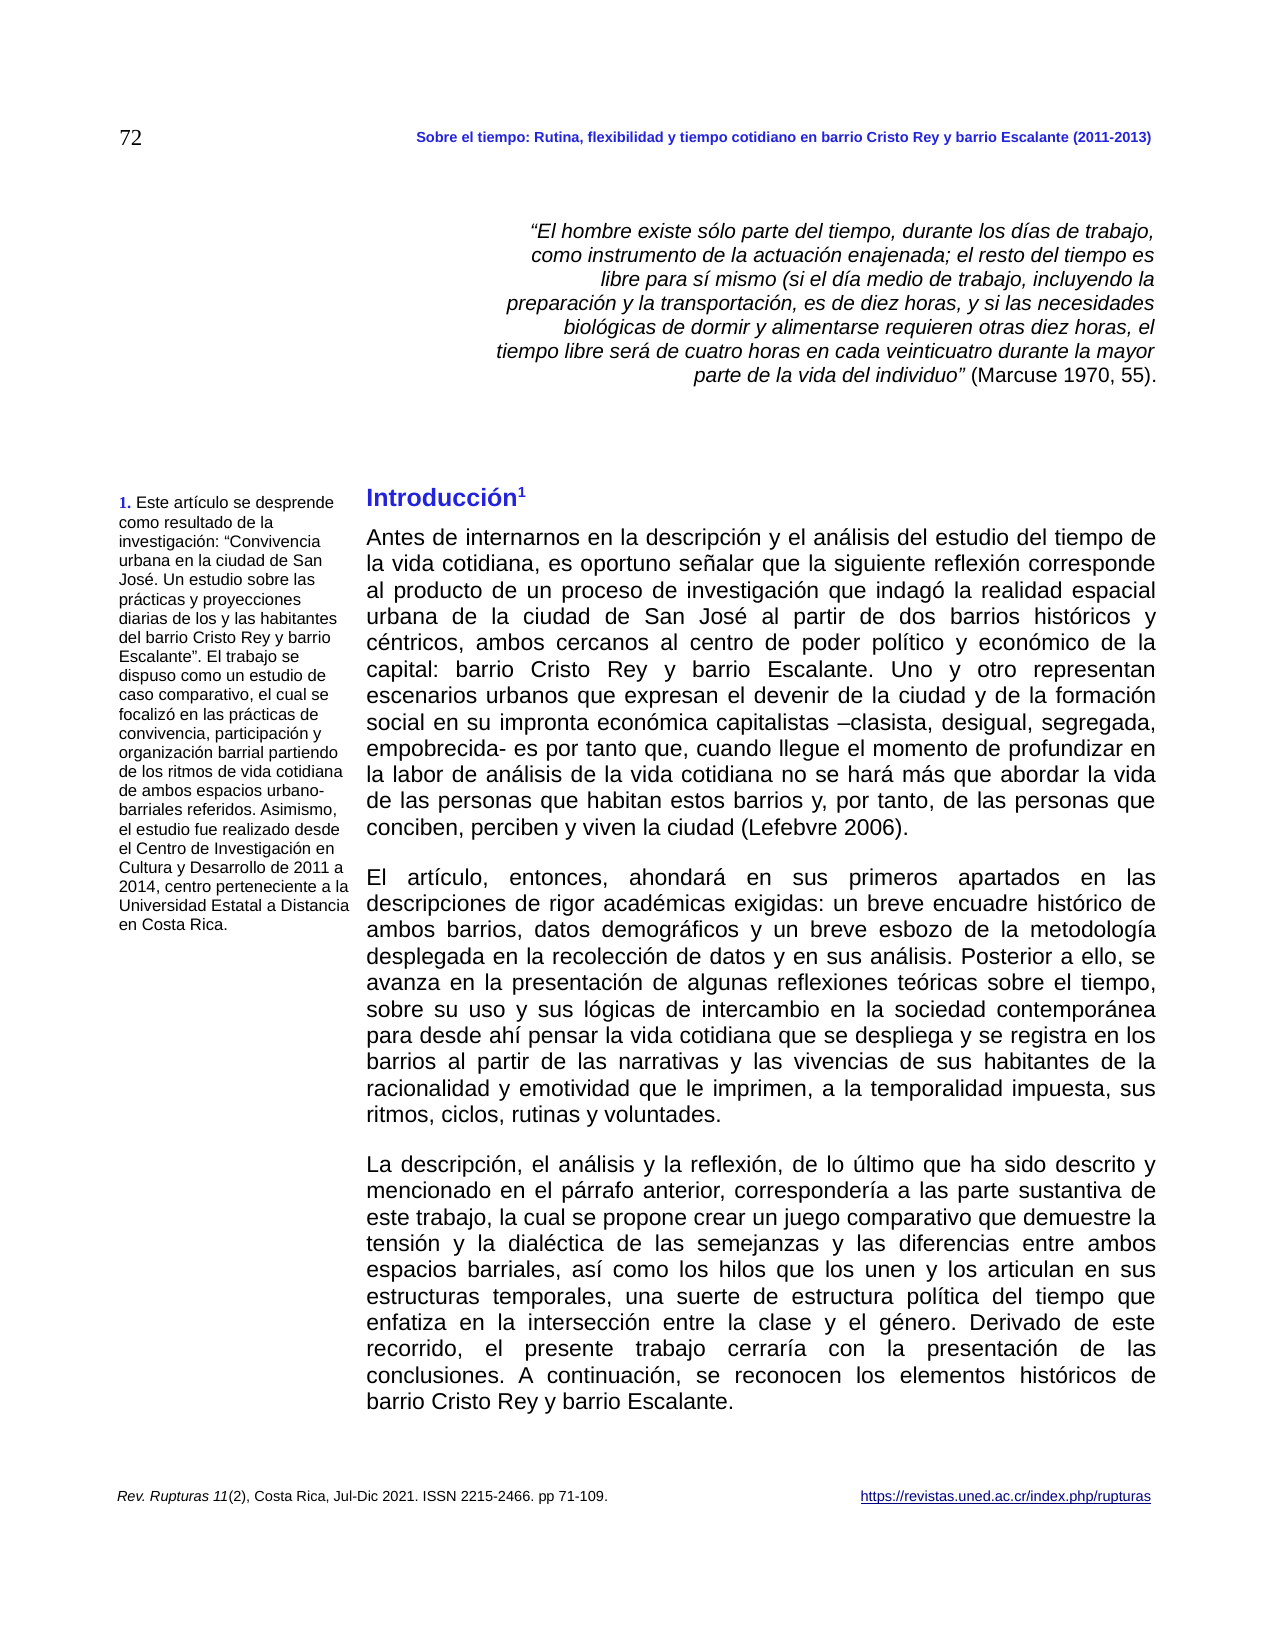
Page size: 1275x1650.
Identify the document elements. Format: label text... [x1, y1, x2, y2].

text El artículo, entonces, ahondará en sus primeros apartados en las descripciones de rigor académicas exigidas: un breve encuadre histórico de ambos barrios, datos demográficos y un breve esbozo de la metodología desplegada en la recolección de datos y en sus análisis. Posterior a ello, se avanza en la presentación de algunas reflexiones teóricas sobre el tiempo, sobre su uso y sus lógicas de intercambio en la sociedad contemporánea para desde ahí pensar la vida cotidiana que se despliega y se registra en los barrios al partir de las narrativas y las vivencias de sus habitantes de la racionalidad y emotividad que le imprimen, a la temporalidad impuesta, sus ritmos, ciclos, rutinas y voluntades. [366, 864, 1157, 1127]
text “El hombre existe sólo parte del tiempo, durante los días de trabajo, como instrumento de la actuación enajenada; el resto del tiempo es libre para sí mismo (si el día medio de trabajo, incluyendo la preparación y la transportación, es de diez horas, y si las necesidades biológicas de dormir y alimentarse requieren otras diez horas, el tiempo libre será de cuatro horas en cada veinticuatro durante la mayor parte de la vida del individuo” (Marcuse 1970, 55). [496, 219, 1157, 386]
text La descripción, el análisis y la reflexión, de lo último que ha sido descrito y mencionado en el párrafo anterior, correspondería a las parte sustantiva de este trabajo, la cual se propone crear un juego comparativo que demuestre la tensión y la dialéctica de las semejanzas y las diferencias entre ambos espacios barriales, así como los hilos que los unen y los articulan en sus estructuras temporales, una suerte de estructura política del tiempo que enfatiza en la intersección entre la clase y el género. Derivado de este recorrido, el presente trabajo cerraría con la presentación de las conclusiones. A continuación, se reconocen los elementos históricos de barrio Cristo Rey y barrio Escalante. [366, 1151, 1157, 1414]
text Antes de internarnos en la descripción y el análisis del estudio del tiempo de la vida cotidiana, es oportuno señalar que la siguiente reflexión corresponde al producto de un proceso de investigación que indagó la realidad espacial urbana de la ciudad de San José al partir de dos barrios históricos y céntricos, ambos cercanos al centro de poder político y económico de la capital: barrio Cristo Rey y barrio Escalante. Uno y otro representan escenarios urbanos que expresan el devenir de la ciudad y de la formación social en su impronta económica capitalistas –clasista, desigual, segregada, empobrecida- es por tanto que, cuando llegue el momento de profundizar en la labor de análisis de la vida cotidiana no se hará más que abordar la vida de las personas que habitan estos barrios y, por tanto, de las personas que conciben, perciben y viven la ciudad (Lefebvre 2006). [366, 524, 1157, 840]
subtitle Introducción1 [366, 483, 1157, 512]
